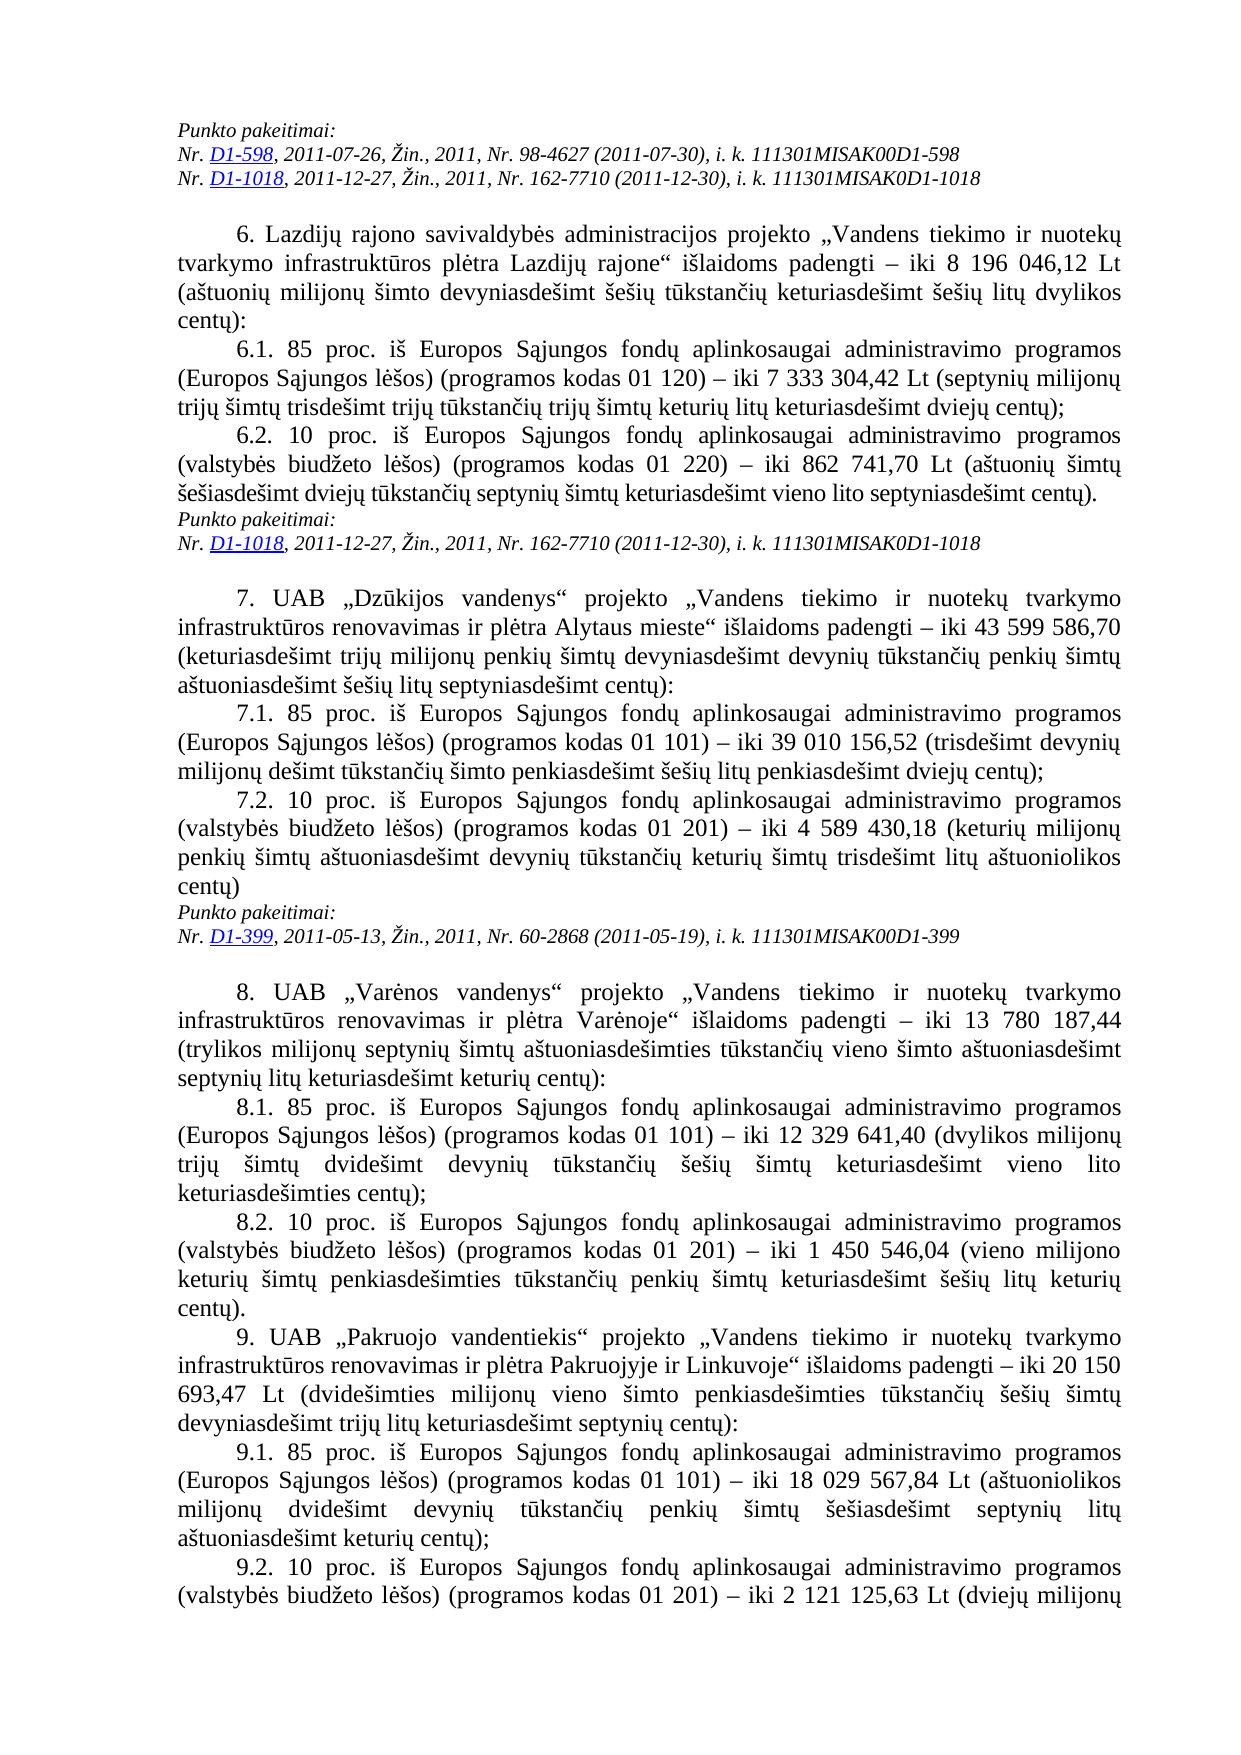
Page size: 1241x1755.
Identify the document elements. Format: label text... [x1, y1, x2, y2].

text 8.1. 85 proc. iš Europos Sąjungos fondų aplinkosaugai administravimo programos (Europos Sąjungos lėšos) (programos kodas 01 101) – iki 12 329 641,40 (dvylikos milijonų trijų šimtų dvidešimt devynių tūkstančių šešių šimtų keturiasdešimt vieno lito keturiasdešimties centų); [177, 1092, 1122, 1207]
text 7.1. 85 proc. iš Europos Sąjungos fondų aplinkosaugai administravimo programos (Europos Sąjungos lėšos) (programos kodas 01 101) – iki 39 010 156,52 (trisdešimt devynių milijonų dešimt tūkstančių šimto penkiasdešimt šešių litų penkiasdešimt dviejų centų); [177, 698, 1122, 785]
text 6.1. 85 proc. iš Europos Sąjungos fondų aplinkosaugai administravimo programos (Europos Sąjungos lėšos) (programos kodas 01 120) – iki 7 333 304,42 Lt (septynių milijonų trijų šimtų trisdešimt trijų tūkstančių trijų šimtų keturių litų keturiasdešimt dviejų centų); [177, 334, 1122, 420]
text 8. UAB „Varėnos vandenys“ projekto „Vandens tiekimo ir nuotekų tvarkymo infrastruktūros renovavimas ir plėtra Varėnoje“ išlaidoms padengti – iki 13 780 187,44 (trylikos milijonų septynių šimtų aštuoniasdešimties tūkstančių vieno šimto aštuoniasdešimt septynių litų keturiasdešimt keturių centų): [177, 977, 1122, 1092]
text Nr. D1-399, 2011-05-13, Žin., 2011, Nr. 60-2868 (2011-05-19), i. k. 111301MISAK00D1-399 [177, 924, 1122, 948]
text 6.2. 10 proc. iš Europos Sąjungos fondų aplinkosaugai administravimo programos (valstybės biudžeto lėšos) (programos kodas 01 220) – iki 862 741,70 Lt (aštuonių šimtų šešiasdešimt dviejų tūkstančių septynių šimtų keturiasdešimt vieno lito septyniasdešimt centų). [177, 420, 1122, 507]
text Nr. D1-1018, 2011-12-27, Žin., 2011, Nr. 162-7710 (2011-12-30), i. k. 111301MISAK0D1-1018 [177, 531, 1122, 555]
text 8.2. 10 proc. iš Europos Sąjungos fondų aplinkosaugai administravimo programos (valstybės biudžeto lėšos) (programos kodas 01 201) – iki 1 450 546,04 (vieno milijono keturių šimtų penkiasdešimties tūkstančių penkių šimtų keturiasdešimt šešių litų keturių centų). [177, 1207, 1122, 1322]
text 6. Lazdijų rajono savivaldybės administracijos projekto „Vandens tiekimo ir nuotekų tvarkymo infrastruktūros plėtra Lazdijų rajone“ išlaidoms padengti – iki 8 196 046,12 Lt (aštuonių milijonų šimto devyniasdešimt šešių tūkstančių keturiasdešimt šešių litų dvylikos centų): [177, 219, 1122, 334]
text 7.2. 10 proc. iš Europos Sąjungos fondų aplinkosaugai administravimo programos (valstybės biudžeto lėšos) (programos kodas 01 201) – iki 4 589 430,18 (keturių milijonų penkių šimtų aštuoniasdešimt devynių tūkstančių keturių šimtų trisdešimt litų aštuoniolikos centų) [177, 785, 1122, 900]
text Punkto pakeitimai: [177, 118, 1122, 142]
text 9.2. 10 proc. iš Europos Sąjungos fondų aplinkosaugai administravimo programos (valstybės biudžeto lėšos) (programos kodas 01 201) – iki 2 121 125,63 Lt (dviejų milijonų [177, 1552, 1122, 1609]
text Nr. D1-598, 2011-07-26, Žin., 2011, Nr. 98-4627 (2011-07-30), i. k. 111301MISAK00D1-598 [177, 142, 1122, 166]
text 7. UAB „Dzūkijos vandenys“ projekto „Vandens tiekimo ir nuotekų tvarkymo infrastruktūros renovavimas ir plėtra Alytaus mieste“ išlaidoms padengti – iki 43 599 586,70 (keturiasdešimt trijų milijonų penkių šimtų devyniasdešimt devynių tūkstančių penkių šimtų aštuoniasdešimt šešių litų septyniasdešimt centų): [177, 583, 1122, 698]
text Nr. D1-1018, 2011-12-27, Žin., 2011, Nr. 162-7710 (2011-12-30), i. k. 111301MISAK0D1-1018 [177, 166, 1122, 190]
text Punkto pakeitimai: [177, 507, 1122, 531]
text 9.1. 85 proc. iš Europos Sąjungos fondų aplinkosaugai administravimo programos (Europos Sąjungos lėšos) (programos kodas 01 101) – iki 18 029 567,84 Lt (aštuoniolikos milijonų dvidešimt devynių tūkstančių penkių šimtų šešiasdešimt septynių litų aštuoniasdešimt keturių centų); [177, 1437, 1122, 1552]
text 9. UAB „Pakruojo vandentiekis“ projekto „Vandens tiekimo ir nuotekų tvarkymo infrastruktūros renovavimas ir plėtra Pakruojyje ir Linkuvoje“ išlaidoms padengti – iki 20 150 693,47 Lt (dvidešimties milijonų vieno šimto penkiasdešimties tūkstančių šešių šimtų devyniasdešimt trijų litų keturiasdešimt septynių centų): [177, 1322, 1122, 1437]
text Punkto pakeitimai: [177, 900, 1122, 924]
